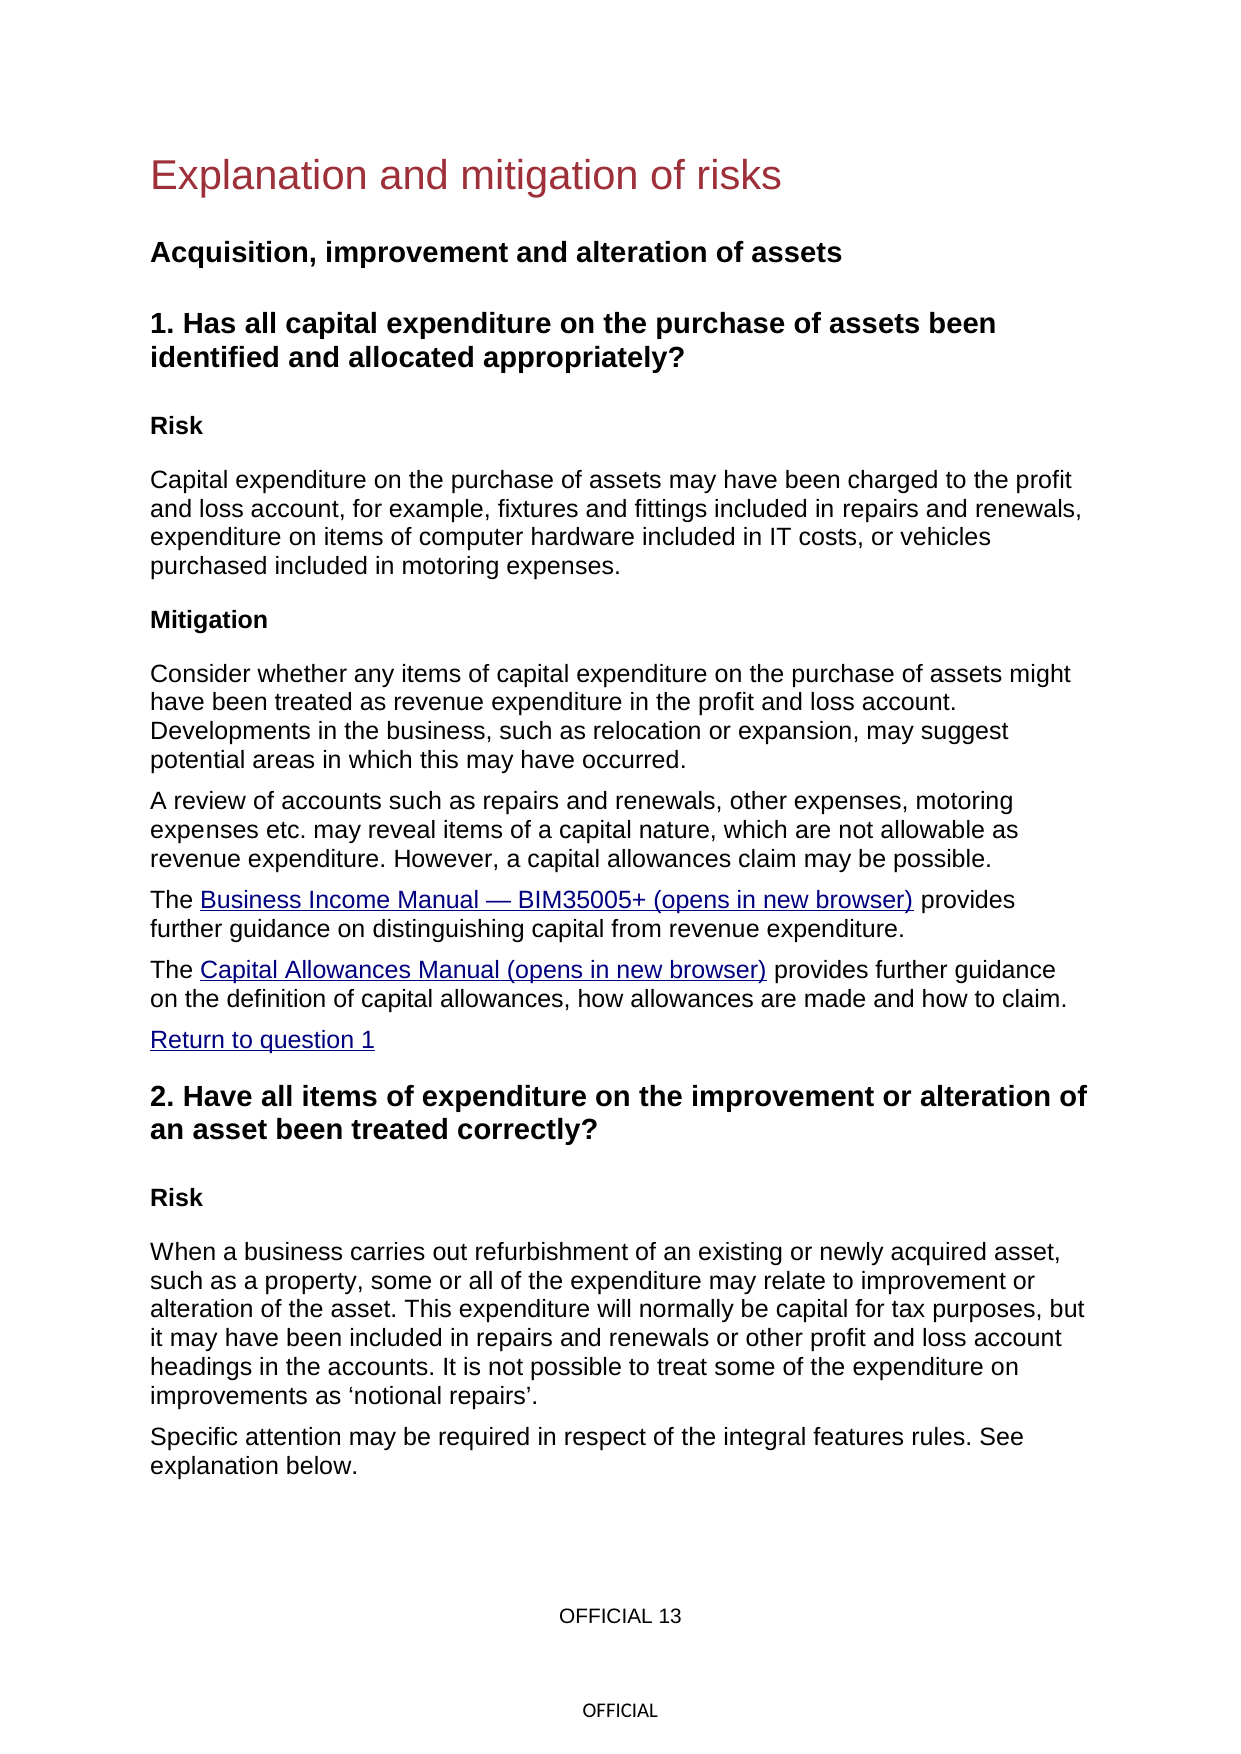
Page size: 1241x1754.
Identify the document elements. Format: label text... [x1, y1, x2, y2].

text The Capital Allowances Manual (opens in new browser) provides further guidance on the definition of capital allowances, how allowances are made and how to claim. [150, 955, 1090, 1012]
text Return to question 1 [150, 1025, 1090, 1053]
text The Business Income Manual — BIM35005+ (opens in new browser) provides further guidance on distinguishing capital from revenue expenditure. [150, 885, 1090, 942]
subtitle 1. Has all capital expenditure on the purchase of assets been identified and allocated appropriately? [150, 306, 1090, 373]
text When a business carries out refurbishment of an existing or newly acquired asset, such as a property, some or all of the expenditure may relate to improvement or alteration of the asset. This expenditure will normally be capital for tax purposes, but it may have been included in repairs and renewals or other profit and loss account headings in the accounts. It is not possible to treat some of the expenditure on improvements as ‘notional repairs’. [150, 1237, 1090, 1409]
subtitle Risk [150, 411, 1090, 440]
subtitle Acquisition, improvement and alteration of assets [150, 235, 1090, 269]
text Specific attention may be required in respect of the integral features rules. See explanation below. [150, 1422, 1090, 1479]
subtitle 2. Have all items of expenditure on the improvement or alteration of an asset been treated correctly? [150, 1078, 1090, 1146]
text Consider whether any items of capital expenditure on the purchase of assets might have been treated as revenue expenditure in the profit and loss account. Developments in the business, such as relocation or expansion, may suggest potential areas in which this may have occurred. [150, 658, 1090, 773]
subtitle Risk [150, 1183, 1090, 1212]
text A review of accounts such as repairs and renewals, other expenses, motoring expenses etc. may reveal items of a capital nature, which are not allowable as revenue expenditure. However, a capital allowances claim may be possible. [150, 786, 1090, 872]
subtitle Explanation and mitigation of risks [150, 150, 1090, 198]
subtitle Mitigation [150, 605, 1090, 633]
text Capital expenditure on the purchase of assets may have been charged to the profit and loss account, for example, fixtures and fittings included in repairs and renewals, expenditure on items of computer hardware included in IT costs, or vehicles purchased included in motoring expenses. [150, 465, 1090, 580]
